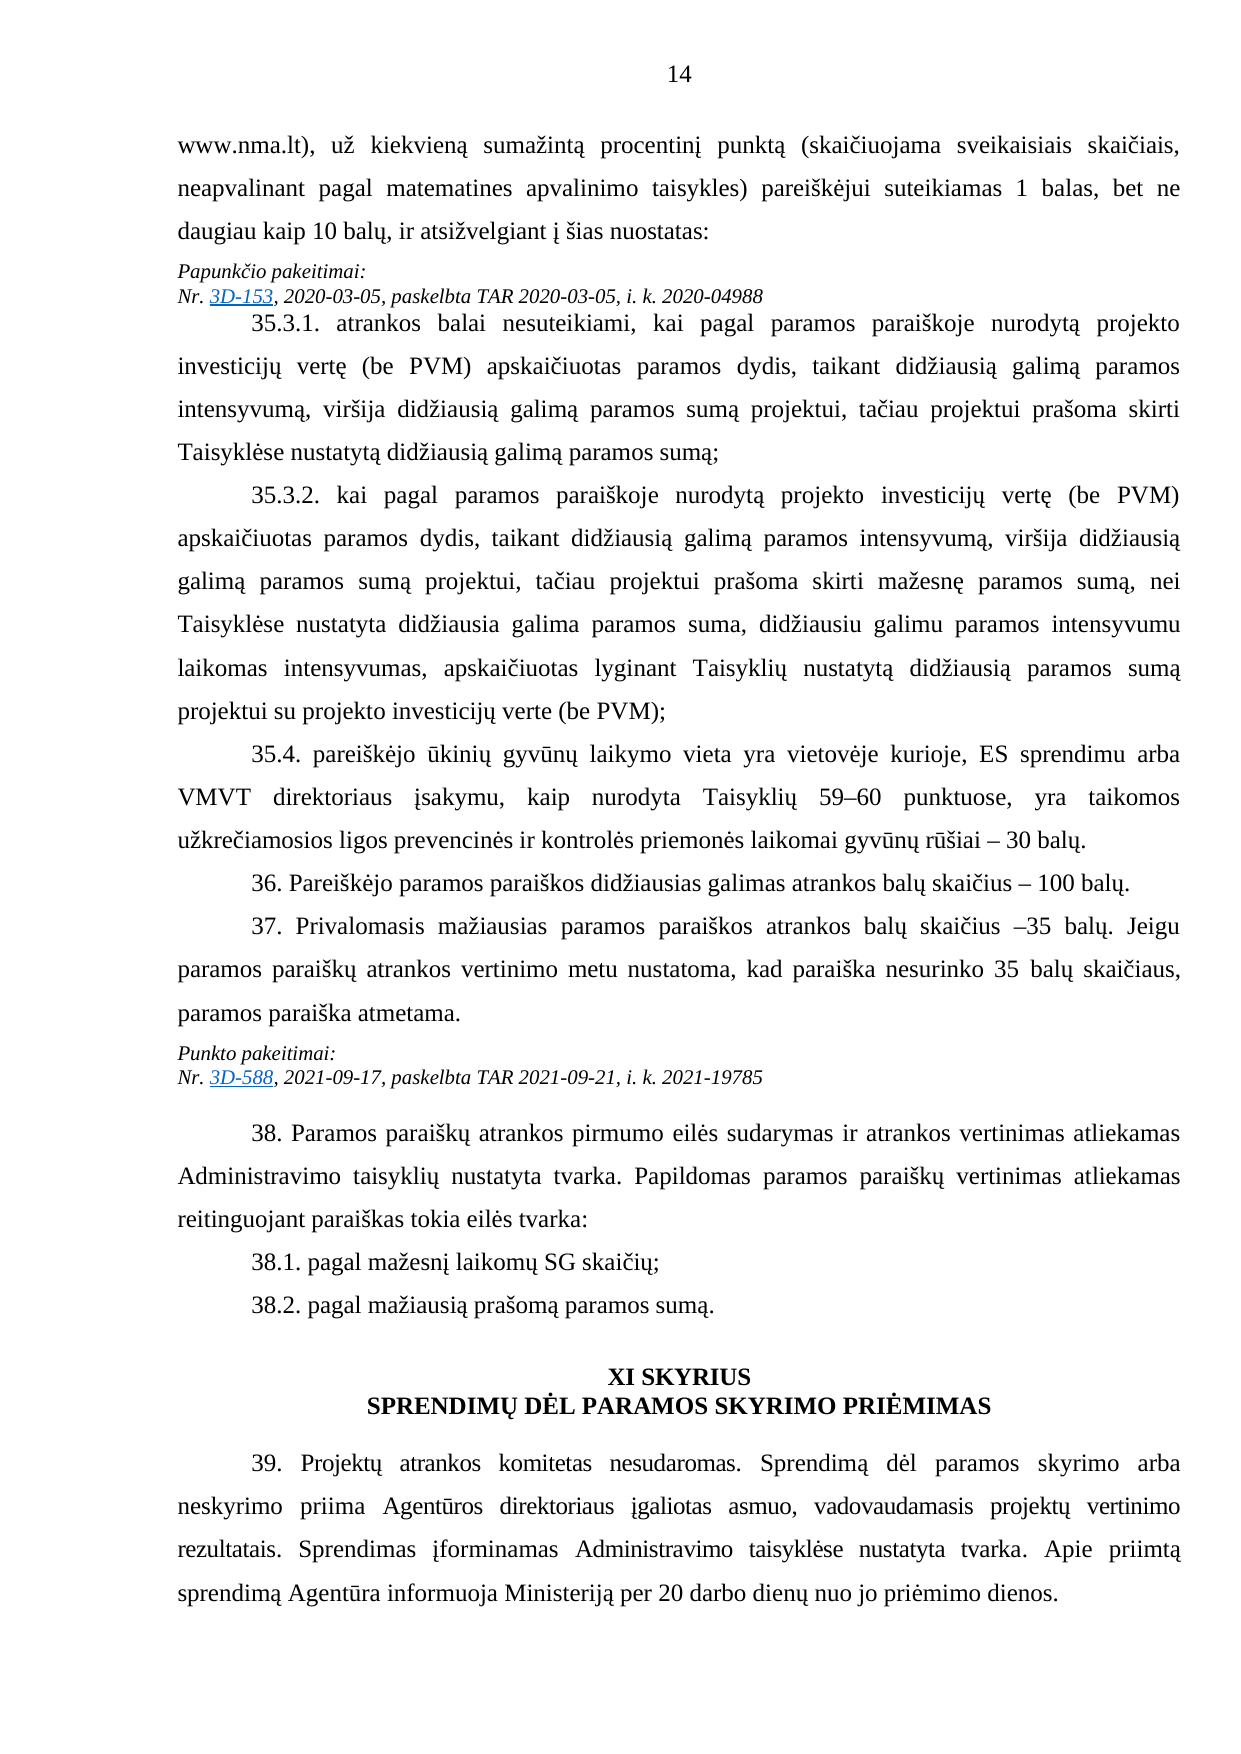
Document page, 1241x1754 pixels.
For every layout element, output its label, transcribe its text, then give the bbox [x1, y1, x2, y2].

text 35.3.1. atrankos balai nesuteikiami, kai pagal paramos paraiškoje nurodytą projekto investicijų vertę (be PVM) apskaičiuotas paramos dydis, taikant didžiausią galimą paramos intensyvumą, viršija didžiausią galimą paramos sumą projektui, tačiau projektui prašoma skirti Taisyklėse nustatytą didžiausią galimą paramos sumą; [177, 308, 1181, 466]
text Papunkčio pakeitimai: [177, 259, 1181, 283]
text 37. Privalomasis mažiausias paramos paraiškos atrankos balų skaičius –35 balų. Jeigu paramos paraiškų atrankos vertinimo metu nustatoma, kad paraiška nesurinko 35 balų skaičiaus, paramos paraiška atmetama. [177, 911, 1181, 1026]
text www.nma.lt), už kiekvieną sumažintą procentinį punktą (skaičiuojama sveikaisiais skaičiais, neapvalinant pagal matematines apvalinimo taisykles) pareiškėjui suteikiamas 1 balas, bet ne daugiau kaip 10 balų, ir atsižvelgiant į šias nuostatas: [177, 130, 1181, 245]
text 38. Paramos paraiškų atrankos pirmumo eilės sudarymas ir atrankos vertinimas atliekamas Administravimo taisyklių nustatyta tvarka. Papildomas paramos paraiškų vertinimas atliekamas reitinguojant paraiškas tokia eilės tvarka: [177, 1118, 1181, 1233]
text XI SKYRIUS [177, 1362, 1181, 1391]
text 36. Pareiškėjo paramos paraiškos didžiausias galimas atrankos balų skaičius – 100 balų. [177, 868, 1181, 897]
text 35.3.2. kai pagal paramos paraiškoje nurodytą projekto investicijų vertę (be PVM) apskaičiuotas paramos dydis, taikant didžiausią galimą paramos intensyvumą, viršija didžiausią galimą paramos sumą projektui, tačiau projektui prašoma skirti mažesnę paramos sumą, nei Taisyklėse nustatyta didžiausia galima paramos suma, didžiausiu galimu paramos intensyvumu laikomas intensyvumas, apskaičiuotas lyginant Taisyklių nustatytą didžiausią paramos sumą projektui su projekto investicijų verte (be PVM); [177, 480, 1181, 724]
text Nr. 3D-588, 2021-09-17, paskelbta TAR 2021-09-21, i. k. 2021-19785 [177, 1065, 1181, 1089]
text 35.4. pareiškėjo ūkinių gyvūnų laikymo vieta yra vietovėje kurioje, ES sprendimu arba VMVT direktoriaus įsakymu, kaip nurodyta Taisyklių 59–60 punktuose, yra taikomos užkrečiamosios ligos prevencinės ir kontrolės priemonės laikomai gyvūnų rūšiai – 30 balų. [177, 739, 1181, 854]
text 38.1. pagal mažesnį laikomų SG skaičių; [177, 1247, 1181, 1276]
text Nr. 3D-153, 2020-03-05, paskelbta TAR 2020-03-05, i. k. 2020-04988 [177, 283, 1181, 308]
text Punkto pakeitimai: [177, 1041, 1181, 1065]
text SPRENDIMŲ DĖL PARAMOS SKYRIMO PRIĖMIMAS [177, 1391, 1181, 1419]
text 38.2. pagal mažiausią prašomą paramos sumą. [177, 1290, 1181, 1319]
text 39. Projektų atrankos komitetas nesudaromas. Sprendimą dėl paramos skyrimo arba neskyrimo priima Agentūros direktoriaus įgaliotas asmuo, vadovaudamasis projektų vertinimo rezultatais. Sprendimas įforminamas Administravimo taisyklėse nustatyta tvarka. Apie priimtą sprendimą Agentūra informuoja Ministeriją per 20 darbo dienų nuo jo priėmimo dienos. [177, 1448, 1181, 1606]
